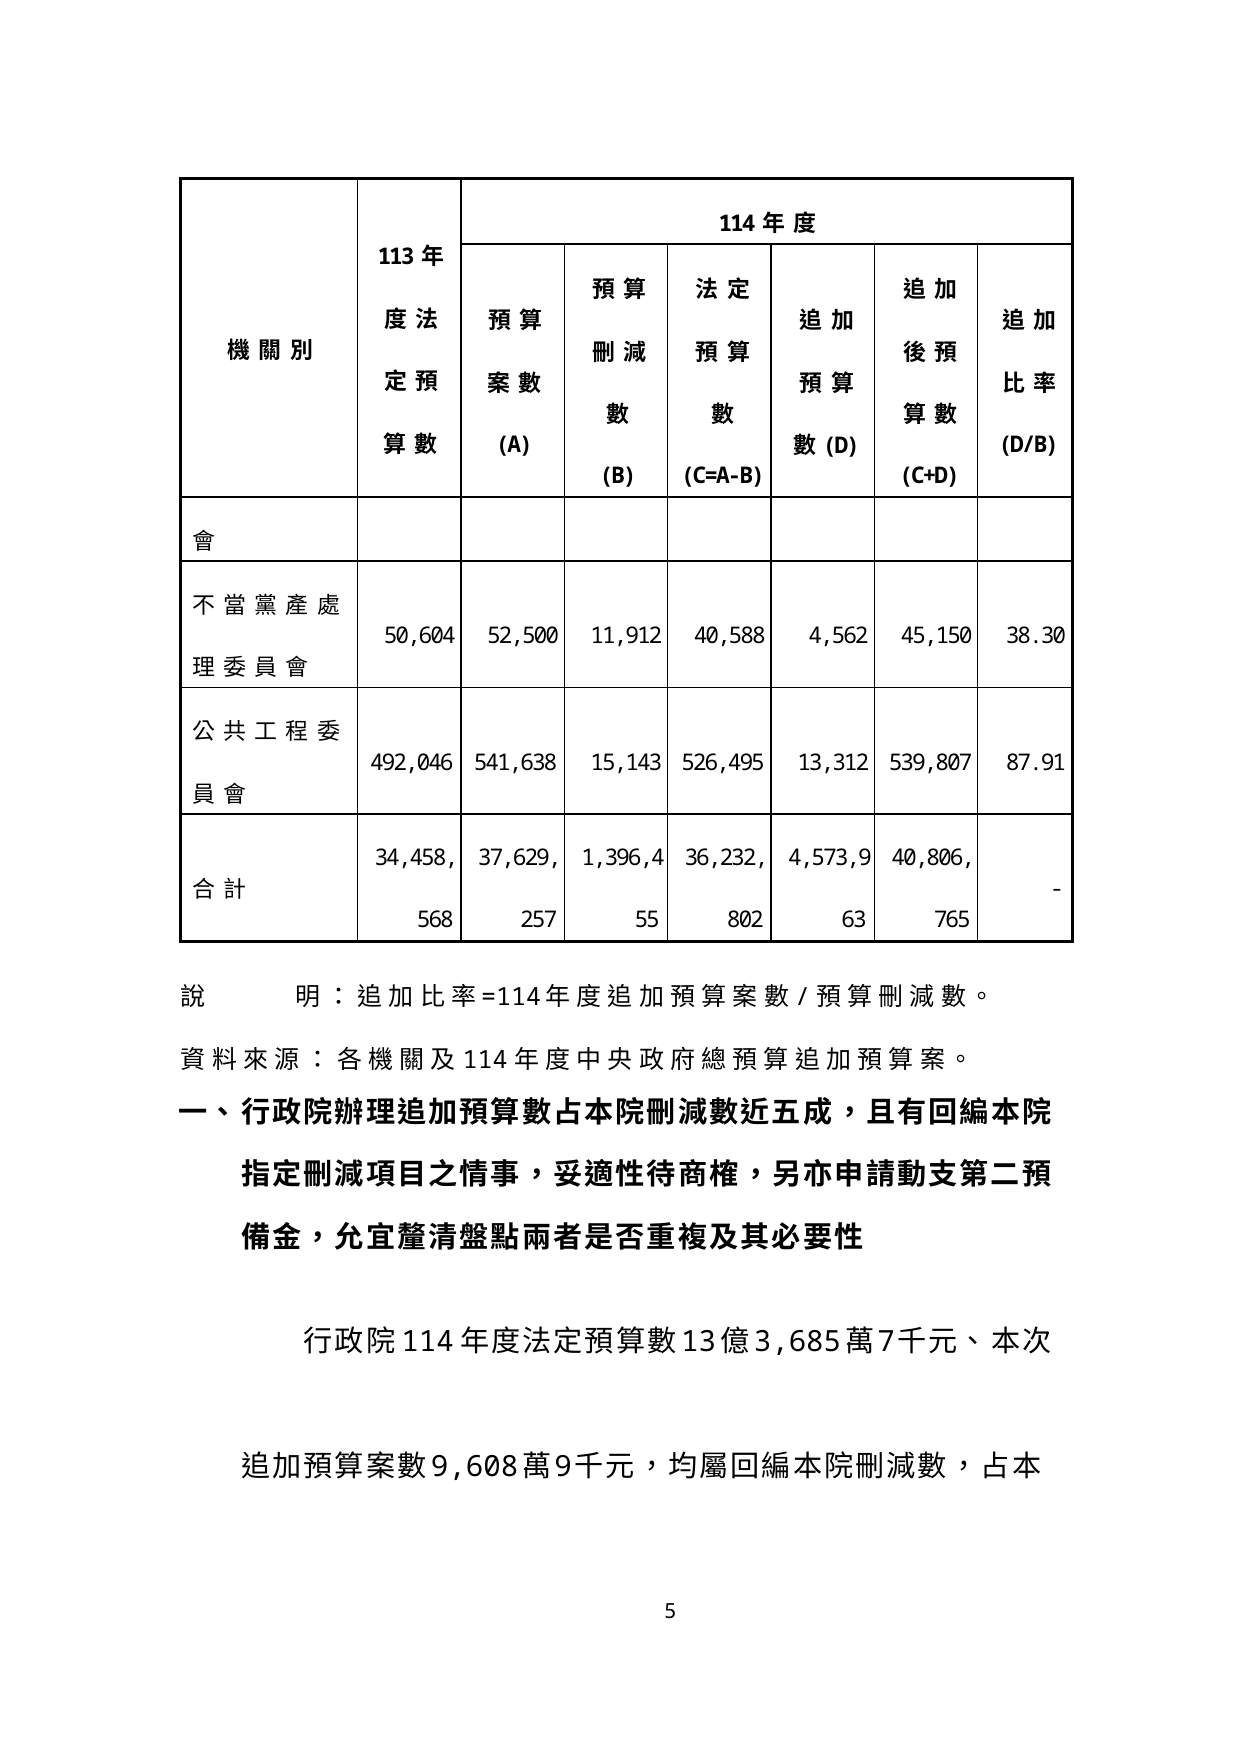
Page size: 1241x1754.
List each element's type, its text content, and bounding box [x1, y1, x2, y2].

table_cell 11,912 [565, 562, 667, 687]
table_cell 追加比率(D/B) [978, 245, 1071, 496]
table_cell 541,638 [462, 688, 564, 813]
table_cell [358, 498, 460, 560]
table_header 機關別 [182, 180, 357, 496]
table_cell 公共工程委員會 [182, 688, 357, 813]
table_cell [565, 498, 667, 560]
table_cell 不當黨產處理委員會 [182, 562, 357, 687]
table_cell [462, 498, 564, 560]
table_cell 法定預算數(C=A-B) [668, 245, 770, 496]
table_cell 34,458,568 [358, 815, 460, 940]
table_cell 38.30 [978, 562, 1071, 687]
table_cell 492,046 [358, 688, 460, 813]
table_cell 40,588 [668, 562, 770, 687]
text 資料來源：各機關及114年度中央政府總預算追加預算案。 [167, 1005, 1063, 1068]
table_cell 1,396,455 [565, 815, 667, 940]
table_cell 會 [182, 498, 357, 560]
table_cell [978, 498, 1071, 560]
table_cell 合計 [182, 815, 357, 940]
table_header 114年度 [462, 180, 1071, 243]
table_cell 526,495 [668, 688, 770, 813]
table_cell 13,312 [772, 688, 874, 813]
table_cell 預算案數 (A) [462, 245, 564, 496]
table_cell 4,573,963 [772, 815, 874, 940]
text 一、行政院辦理追加預算數占本院刪減數近五成，且有回編本院指定刪減項目之情事，妥適性待商榷，另亦申請動支第二預備金，允宜釐清盤點兩者是否重複及其必要性 [177, 1068, 1063, 1255]
table_cell 50,604 [358, 562, 460, 687]
table_cell 37,629,257 [462, 815, 564, 940]
table_cell 4,562 [772, 562, 874, 687]
table_cell 預算刪減數 (B) [565, 245, 667, 496]
table_cell 87.91 [978, 688, 1071, 813]
table_cell [772, 498, 874, 560]
table_cell 36,232,802 [668, 815, 770, 940]
table_cell 追加預算數(D) [772, 245, 874, 496]
table_cell 追加後預算數(C+D) [875, 245, 977, 496]
table_cell 539,807 [875, 688, 977, 813]
table_cell [875, 498, 977, 560]
table_cell 15,143 [565, 688, 667, 813]
table_cell 40,806,765 [875, 815, 977, 940]
table_cell - [978, 815, 1071, 940]
table_header 113年度法定預算數 [358, 180, 460, 496]
text 行政院114年度法定預算數13億3,685萬7千元、本次追加預算案數9,608萬9千元，均屬回編本院刪減數，占本 [236, 1255, 1063, 1505]
table_cell 52,500 [462, 562, 564, 687]
text 說 明：追加比率=114年度追加預算案數/預算刪減數。 [167, 943, 1063, 1005]
table_cell 45,150 [875, 562, 977, 687]
table_cell [668, 498, 770, 560]
